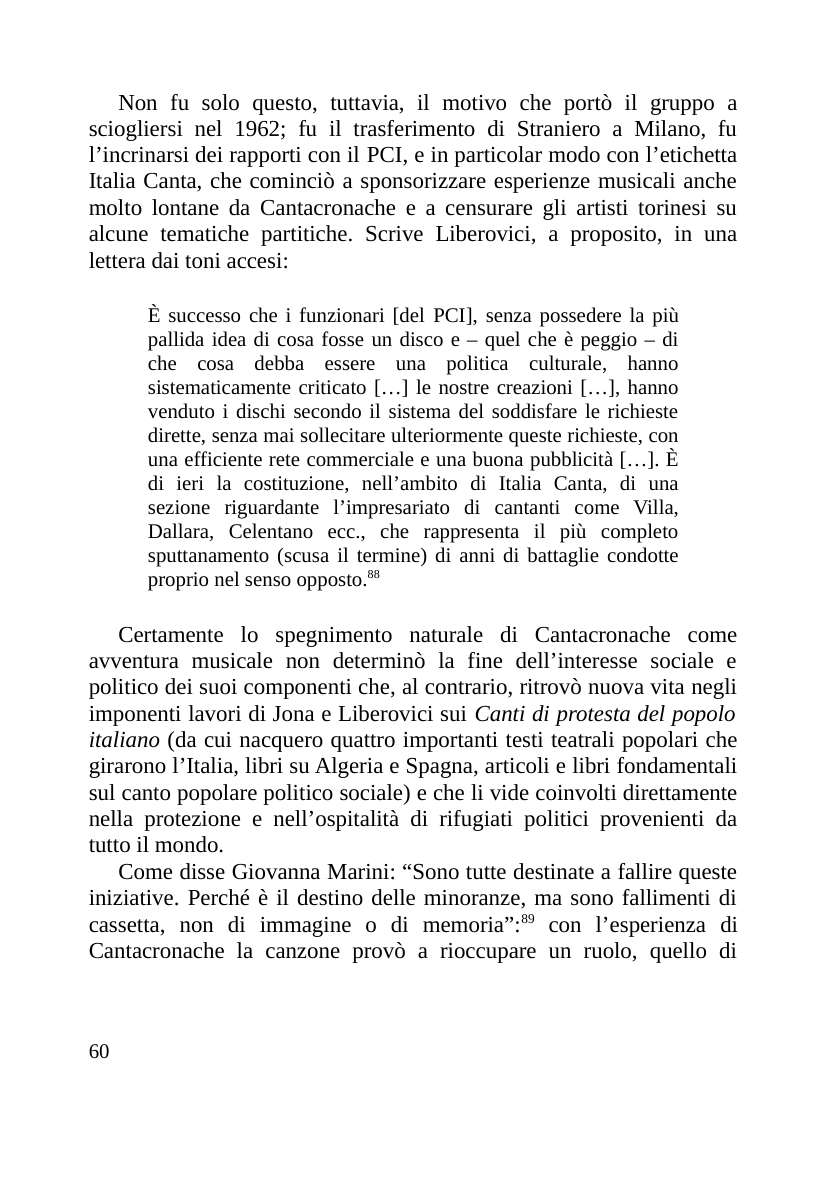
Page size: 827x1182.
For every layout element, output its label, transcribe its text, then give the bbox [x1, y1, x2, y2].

text Come disse Giovanna Marini: “Sono tutte destinate a fallire queste iniziative. Perché è il destino delle minoranze, ma sono fallimenti di cassetta, non di immagine o di memoria”: con l’esperienza di Cantacronache la canzone provò a rioccupare un ruolo, quello di [88, 858, 738, 963]
text è successo che i funzionari [del Pci], senza possedere la più pallida idea di cosa fosse un disco e – quel che è peggio – di che cosa debba essere una politica culturale, hanno sistematicamente criticato […] le nostre creazioni […], hanno venduto i dischi secondo il sistema del soddisfare le richieste dirette, senza mai sollecitare ulteriormente queste richieste, con una efficiente rete commerciale e una buona pubblicità […]. È di ieri la costituzione, nell’ambito di Italia Canta, di una sezione riguardante l’impresariato di cantanti come Villa, Dallara, Celentano ecc., che rappresenta il più completo sputtanamento (scusa il termine) di anni di battaglie condotte proprio nel senso opposto. [148, 302, 679, 591]
text Certamente lo spegnimento naturale di Cantacronache come avventura musicale non determinò la fine dell’interesse sociale e politico dei suoi componenti che, al contrario, ritrovò nuova vita negli imponenti lavori di Jona e Liberovici sui Canti di protesta del popolo italiano (da cui nacquero quattro importanti testi teatrali popolari che girarono l’Italia, libri su Algeria e Spagna, articoli e libri fondamentali sul canto popolare politico sociale) e che li vide coinvolti direttamente nella protezione e nell’ospitalità di rifugiati politici provenienti da tutto il mondo. [88, 621, 738, 858]
text Non fu solo questo, tuttavia, il motivo che portò il gruppo a sciogliersi nel 1962; fu il trasferimento di Straniero a Milano, fu l’incrinarsi dei rapporti con il Pci, e in particolar modo con l’etichetta Italia Canta, che cominciò a sponsorizzare esperienze musicali anche molto lontane da Cantacronache e a censurare gli artisti torinesi su alcune tematiche partitiche. Scrive Liberovici, a proposito, in una lettera dai toni accesi: [88, 88, 738, 273]
